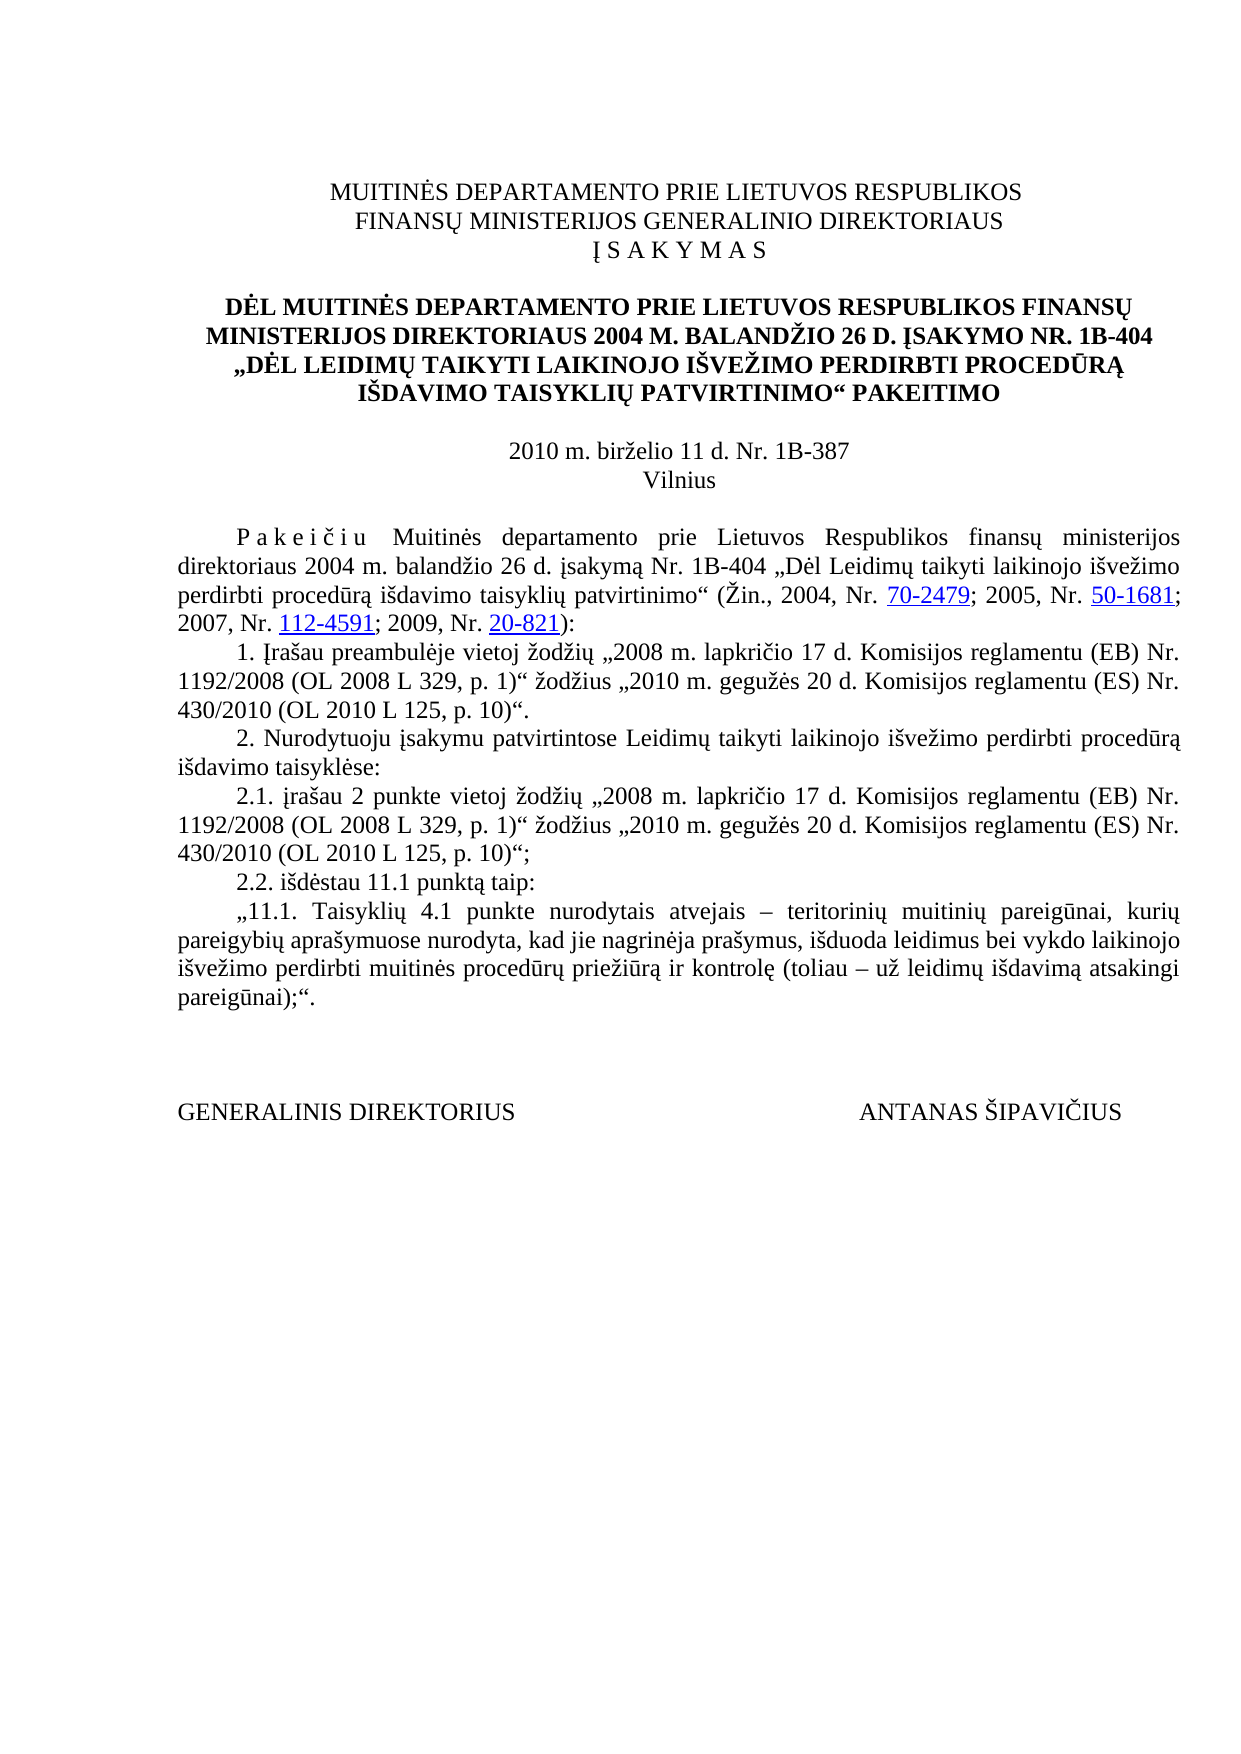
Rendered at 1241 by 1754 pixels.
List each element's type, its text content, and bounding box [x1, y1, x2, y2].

text 2.2. išdėstau 11.1 punktą taip: [177, 867, 1181, 896]
text DĖL MUITINĖS DEPARTAMENTO PRIE LIETUVOS RESPUBLIKOS FINANSŲ MINISTERIJOS DIREKTORIAUS 2004 M. BALANDŽIO 26 D. ĮSAKYMO Nr. 1B-404 „DĖL LEIDIMŲ TAIKYTI LAIKINOJO IŠVEŽIMO PERDIRBTI PROCEDŪRĄ IŠDAVIMO TAISYKLIŲ PATVIRTINIMO“ PAKEITIMO [177, 292, 1181, 407]
text „11.1. Taisyklių 4.1 punkte nurodytais atvejais – teritorinių muitinių pareigūnai, kurių pareigybių aprašymuose nurodyta, kad jie nagrinėja prašymus, išduoda leidimus bei vykdo laikinojo išvežimo perdirbti muitinės procedūrų priežiūrą ir kontrolę (toliau – už leidimų išdavimą atsakingi pareigūnai);“. [177, 896, 1181, 1011]
text 2. Nurodytuoju įsakymu patvirtintose Leidimų taikyti laikinojo išvežimo perdirbti procedūrą išdavimo taisyklėse: [177, 723, 1181, 781]
text Pakeičiu Muitinės departamento prie Lietuvos Respublikos finansų ministerijos direktoriaus 2004 m. balandžio 26 d. įsakymą Nr. 1B-404 „Dėl Leidimų taikyti laikinojo išvežimo perdirbti procedūrą išdavimo taisyklių patvirtinimo“ (Žin., 2004, Nr. 70-2479; 2005, Nr. 50-1681; 2007, Nr. 112-4591; 2009, Nr. 20-821): [177, 522, 1181, 637]
text 2010 m. birželio 11 d. Nr. 1B-387 [177, 436, 1181, 465]
text ĮSAKYMAS [177, 235, 1181, 263]
text Vilnius [177, 465, 1181, 493]
text 2.1. įrašau 2 punkte vietoj žodžių „2008 m. lapkričio 17 d. Komisijos reglamentu (EB) Nr. 1192/2008 (OL 2008 L 329, p. 1)“ žodžius „2010 m. gegužės 20 d. Komisijos reglamentu (ES) Nr. 430/2010 (OL 2010 L 125, p. 10)“; [177, 781, 1181, 867]
text MUITINĖS DEPARTAMENTO PRIE LIETUVOS RESPUBLIKOS [177, 177, 1181, 206]
text FINANSŲ MINISTERIJOS GENERALINIO DIREKTORIAUS [177, 206, 1181, 235]
text 1. Įrašau preambulėje vietoj žodžių „2008 m. lapkričio 17 d. Komisijos reglamentu (EB) Nr. 1192/2008 (OL 2008 L 329, p. 1)“ žodžius „2010 m. gegužės 20 d. Komisijos reglamentu (ES) Nr. 430/2010 (OL 2010 L 125, p. 10)“. [177, 637, 1181, 723]
text Generalinis direktorius Antanas Šipavičius [177, 1097, 1181, 1126]
